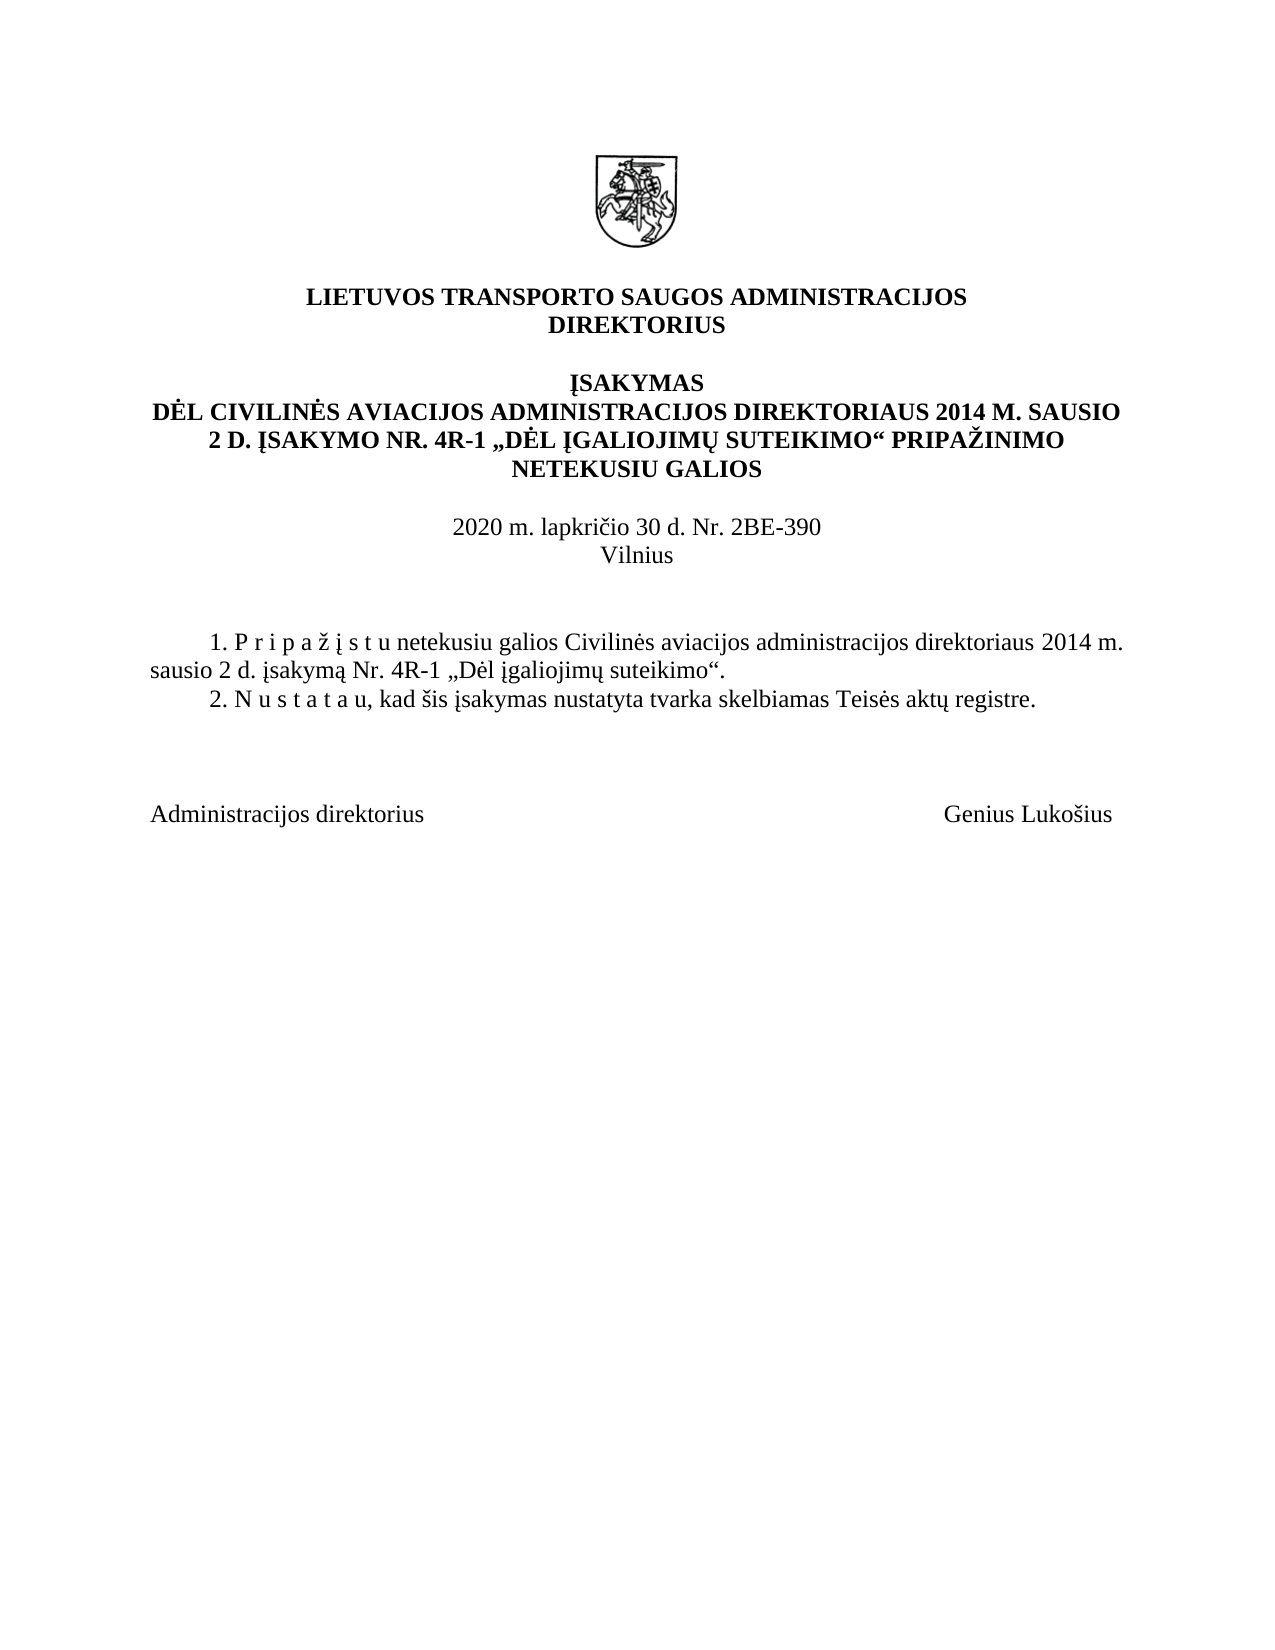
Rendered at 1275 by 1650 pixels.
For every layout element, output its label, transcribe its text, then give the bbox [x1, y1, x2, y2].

text Vilnius [150, 541, 1123, 569]
text 2020 m. lapkričio 30 d. Nr. 2BE-390 [150, 512, 1123, 541]
text 2. N u s t a t a u, kad šis įsakymas nustatyta tvarka skelbiamas Teisės aktų registre. [150, 684, 1123, 713]
text Administracijos direktorius Genius Lukošius [150, 799, 1123, 828]
text ĮSAKYMAS [150, 368, 1123, 397]
text 1. P r i p a ž į s t u netekusiu galios Civilinės aviacijos administracijos direktoriaus 2014 m. sausio 2 d. įsakymą Nr. 4R-1 „Dėl įgaliojimų suteikimo“. [150, 627, 1123, 684]
text DĖL CIVILINĖS AVIACIJOS ADMINISTRACIJOS DIREKTORIAUS 2014 M. SAUSIO 2 D. ĮSAKYMO NR. 4R-1 „DĖL ĮGALIOJIMŲ SUTEIKIMO“ PRIPAŽINIMO NETEKUSIU GALIOS [150, 397, 1123, 483]
text DIREKTORIUS [150, 311, 1123, 339]
text LIETUVOS TRANSPORTO SAUGOS ADMINISTRACIJOS [150, 282, 1123, 311]
